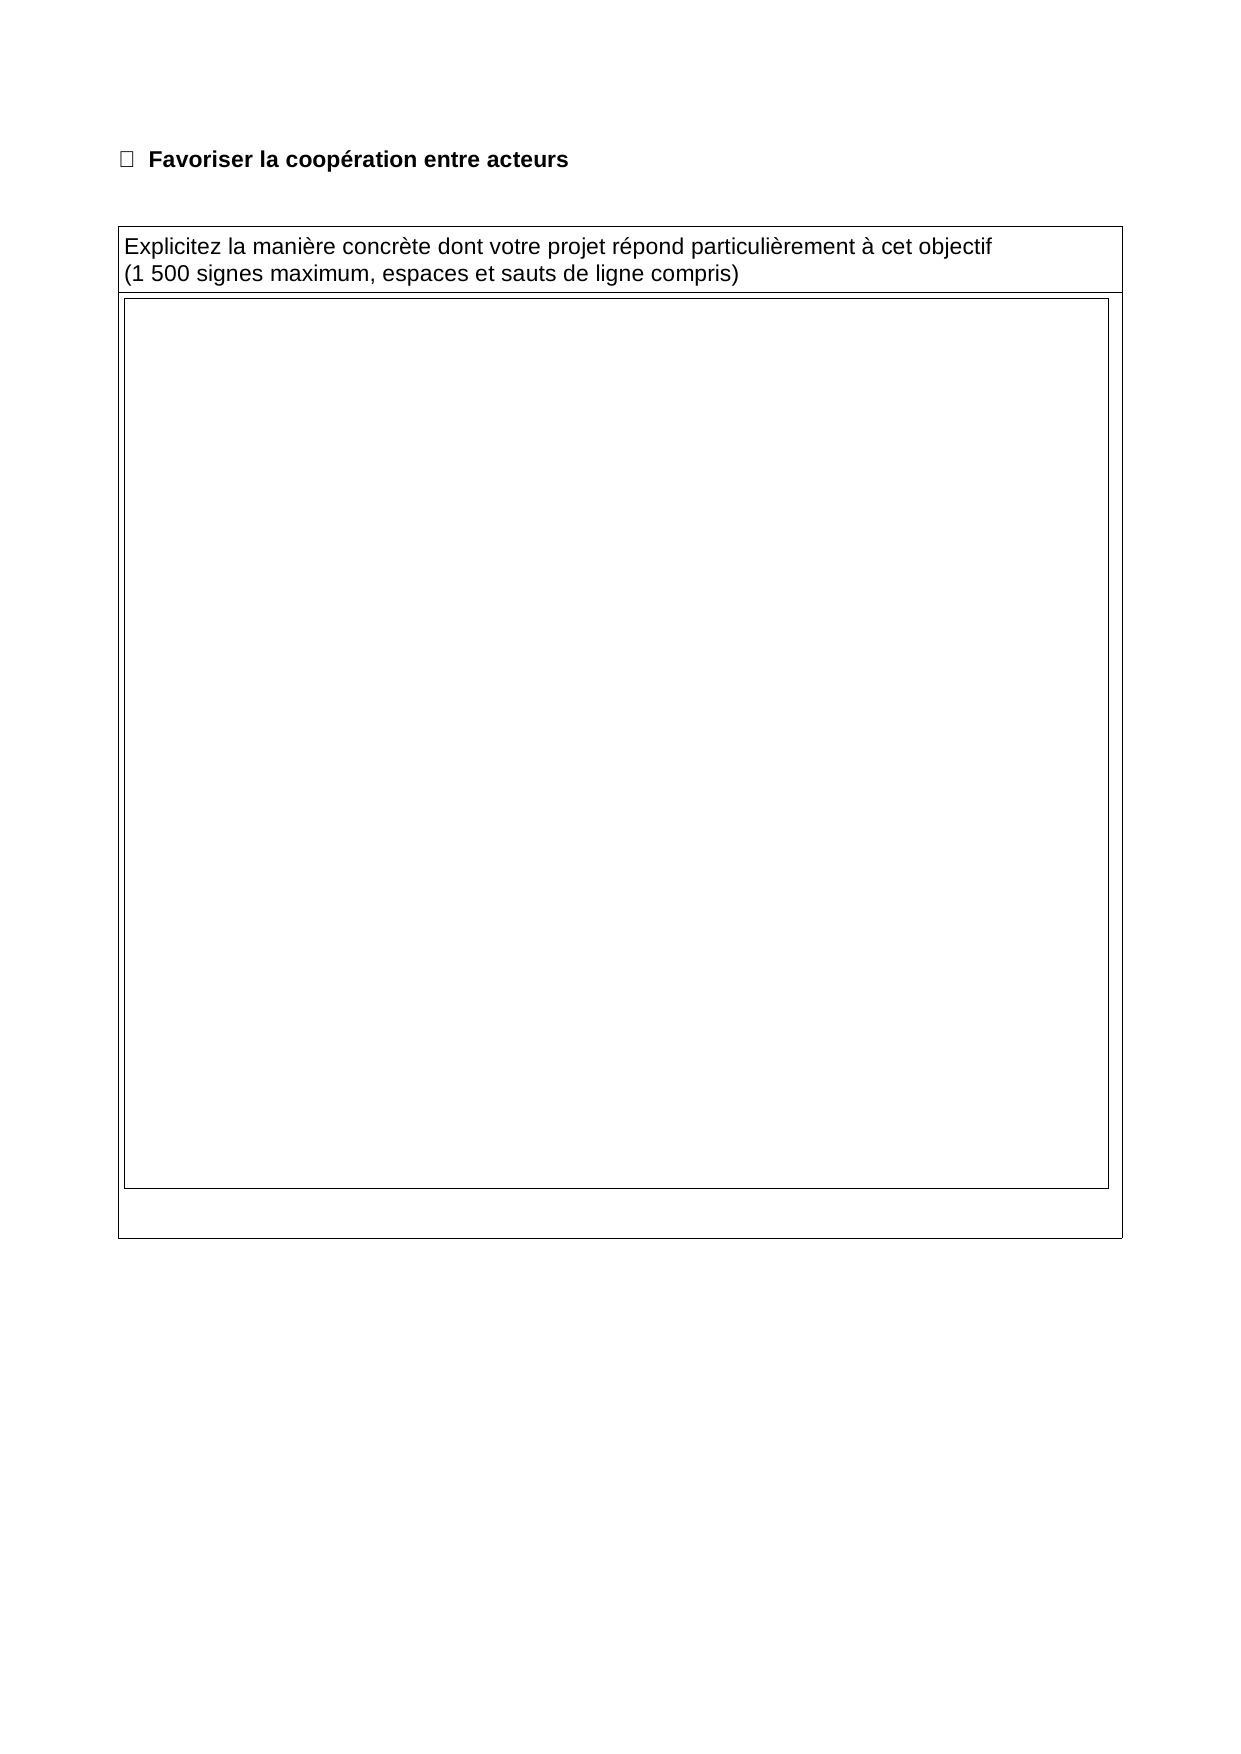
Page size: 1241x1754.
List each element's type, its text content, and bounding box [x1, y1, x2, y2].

text  Favoriser la coopération entre acteurs [118, 118, 1122, 172]
table_header Explicitez la manière concrète dont votre projet répond particulièrement à cet objectif (1 500 signes maximum, espaces et sauts de ligne compris) [119, 227, 1122, 292]
table_cell [119, 293, 1122, 1237]
